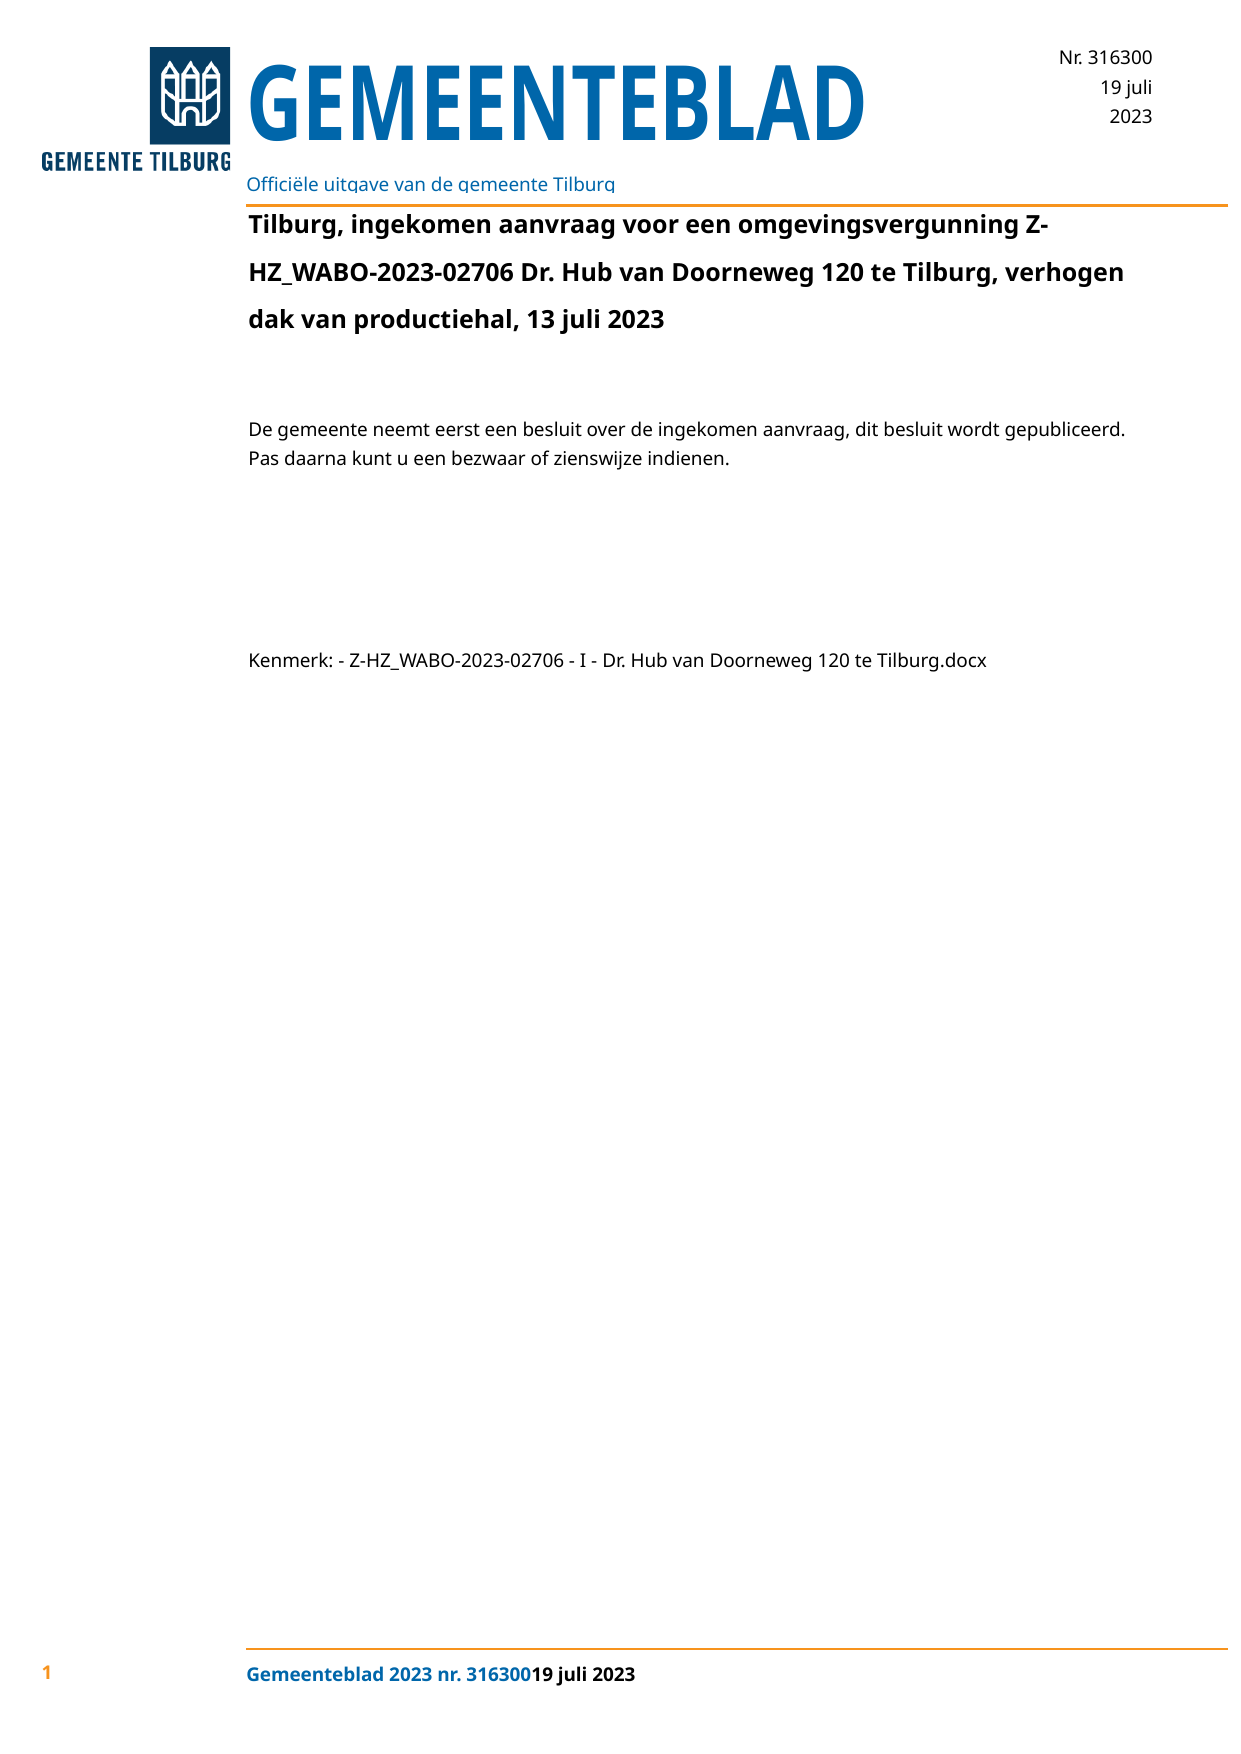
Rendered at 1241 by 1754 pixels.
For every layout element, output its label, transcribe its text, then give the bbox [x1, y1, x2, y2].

text Tilburg, ingekomen aanvraag voor een omgevingsvergunning Z-HZ_WABO-2023-02706 Dr. Hub van Doorneweg 120 te Tilburg, verhogen dak van productiehal, 13 juli 2023 [248, 207, 1152, 336]
text De gemeente neemt eerst een besluit over de ingekomen aanvraag, dit besluit wordt gepubliceerd. Pas daarna kunt u een bezwaar of zienswijze indienen. [248, 416, 1152, 471]
picture [41, 47, 231, 172]
text Kenmerk: - Z-HZ_WABO-2023-02706 - I - Dr. Hub van Doorneweg 120 te Tilburg.docx [248, 647, 1152, 673]
